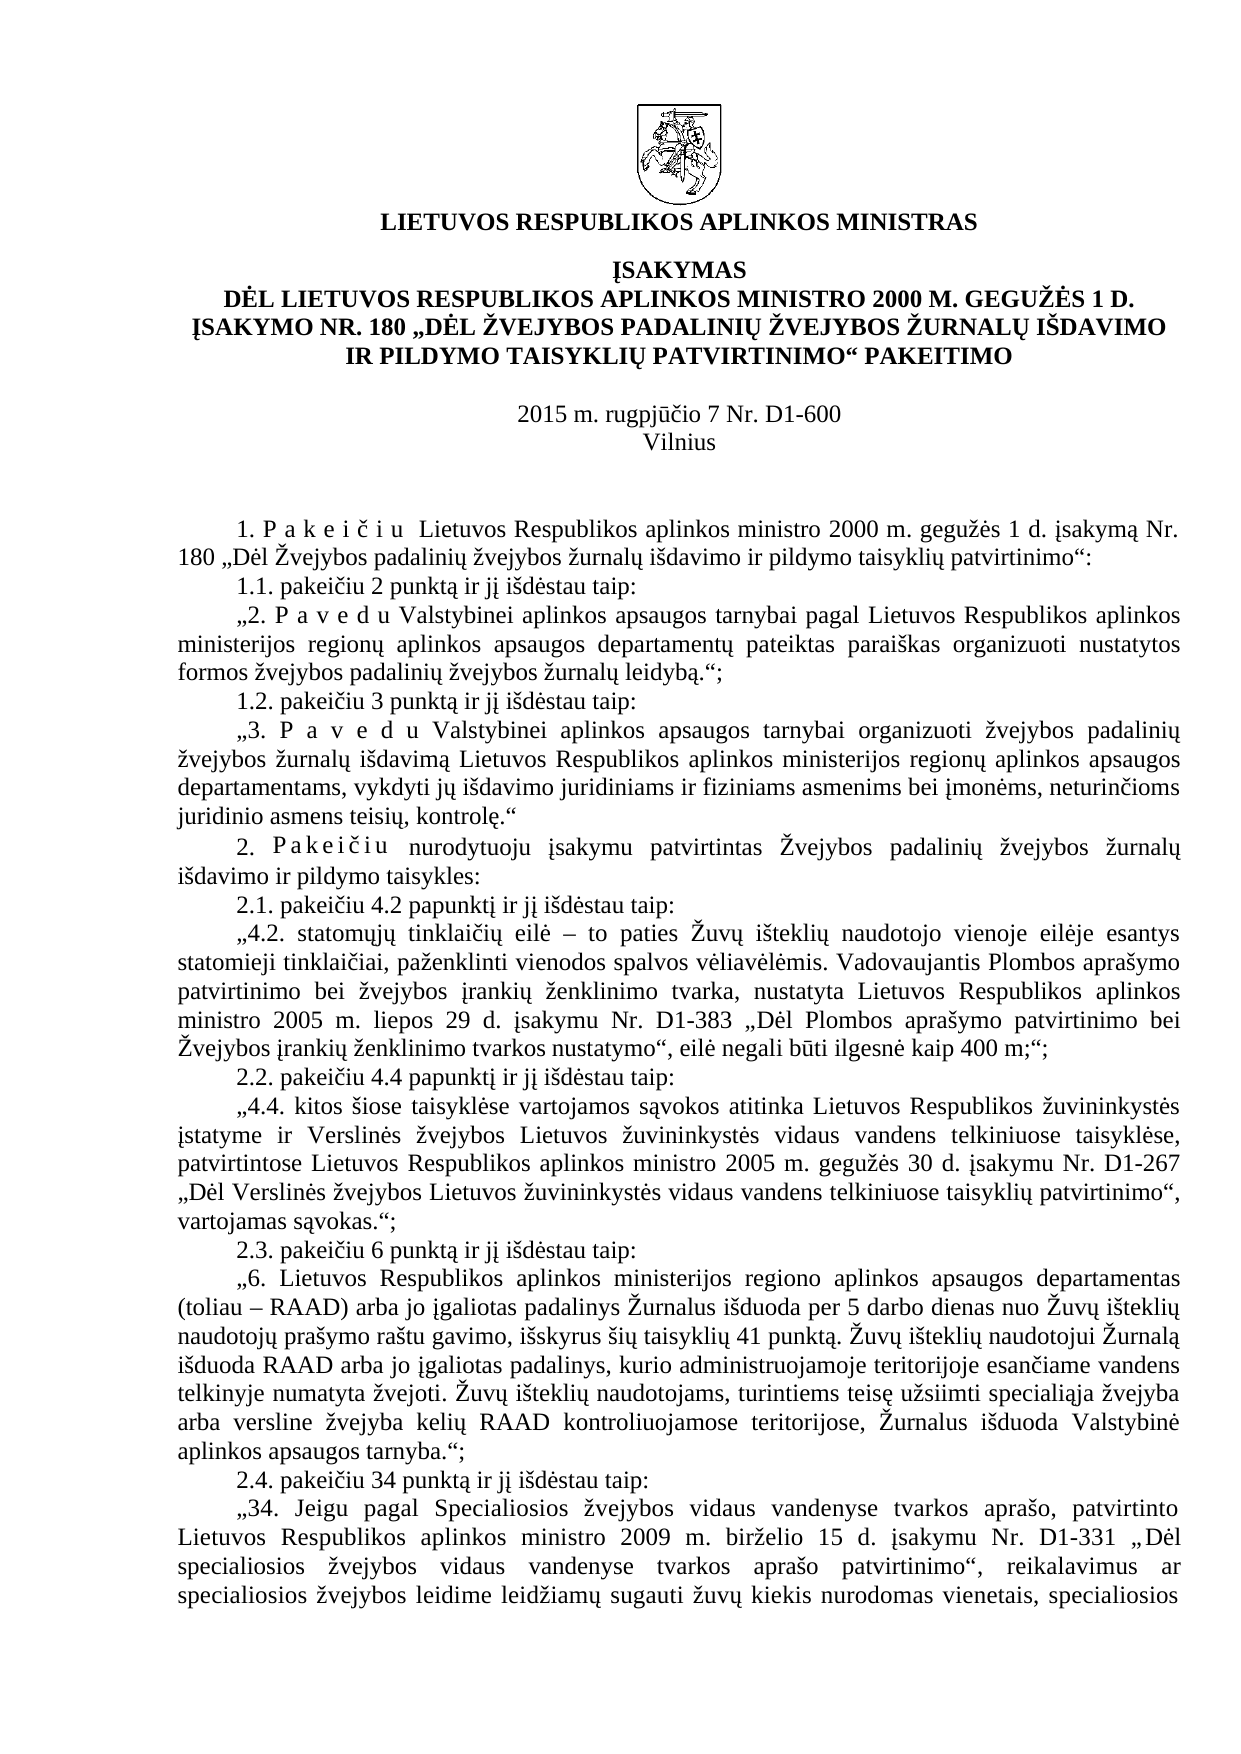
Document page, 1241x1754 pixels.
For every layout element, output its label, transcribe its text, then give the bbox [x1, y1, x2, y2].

text „34. Jeigu pagal Specialiosios žvejybos vidaus vandenyse tvarkos aprašo, patvirtinto Lietuvos Respublikos aplinkos ministro 2009 m. birželio 15 d. įsakymu Nr. D1-331 „Dėl specialiosios žvejybos vidaus vandenyse tvarkos aprašo patvirtinimo“, reikalavimus ar specialiosios žvejybos leidime leidžiamų sugauti žuvų kiekis nurodomas vienetais, specialiosios [177, 1493, 1181, 1608]
text „2. P a v e d u Valstybinei aplinkos apsaugos tarnybai pagal Lietuvos Respublikos aplinkos ministerijos regionų aplinkos apsaugos departamentų pateiktas paraiškas organizuoti nustatytos formos žvejybos padalinių žvejybos žurnalų leidybą.“; [177, 600, 1181, 686]
text 1.1. pakeičiu 2 punktą ir jį išdėstau taip: [177, 571, 1181, 600]
text 1.2. pakeičiu 3 punktą ir jį išdėstau taip: [177, 686, 1181, 715]
text 2015 m. rugpjūčio 7 Nr. D1-600 [177, 399, 1181, 427]
text ĮSAKYMAS [177, 255, 1181, 284]
text 2.1. pakeičiu 4.2 papunktį ir jį išdėstau taip: [177, 890, 1181, 918]
text „4.4. kitos šiose taisyklėse vartojamos sąvokos atitinka Lietuvos Respublikos žuvininkystės įstatyme ir Verslinės žvejybos Lietuvos žuvininkystės vidaus vandens telkiniuose taisyklėse, patvirtintose Lietuvos Respublikos aplinkos ministro 2005 m. gegužės 30 d. įsakymu Nr. D1-267 „Dėl Verslinės žvejybos Lietuvos žuvininkystės vidaus vandens telkiniuose taisyklių patvirtinimo“, vartojamas sąvokas.“; [177, 1091, 1181, 1235]
text Vilnius [177, 427, 1181, 456]
text 2. Pakeičiu nurodytuoju įsakymu patvirtintas Žvejybos padalinių žvejybos žurnalų išdavimo ir pildymo taisykles: [177, 830, 1181, 890]
text LIETUVOS RESPUBLIKOS APLINKOS MINISTRAS [177, 207, 1181, 236]
text „4.2. statomųjų tinklaičių eilė – to paties Žuvų išteklių naudotojo vienoje eilėje esantys statomieji tinklaičiai, paženklinti vienodos spalvos vėliavėlėmis. Vadovaujantis Plombos aprašymo patvirtinimo bei žvejybos įrankių ženklinimo tvarka, nustatyta Lietuvos Respublikos aplinkos ministro 2005 m. liepos 29 d. įsakymu Nr. D1-383 „Dėl Plombos aprašymo patvirtinimo bei Žvejybos įrankių ženklinimo tvarkos nustatymo“, eilė negali būti ilgesnė kaip 400 m;“; [177, 918, 1181, 1062]
text 2.3. pakeičiu 6 punktą ir jį išdėstau taip: [177, 1235, 1181, 1263]
text „6. Lietuvos Respublikos aplinkos ministerijos regiono aplinkos apsaugos departamentas (toliau – RAAD) arba jo įgaliotas padalinys Žurnalus išduoda per 5 darbo dienas nuo Žuvų išteklių naudotojų prašymo raštu gavimo, išskyrus šių taisyklių 41 punktą. Žuvų išteklių naudotojui Žurnalą išduoda RAAD arba jo įgaliotas padalinys, kurio administruojamoje teritorijoje esančiame vandens telkinyje numatyta žvejoti. Žuvų išteklių naudotojams, turintiems teisę užsiimti specialiąja žvejyba arba versline žvejyba kelių RAAD kontroliuojamose teritorijose, Žurnalus išduoda Valstybinė aplinkos apsaugos tarnyba.“; [177, 1263, 1181, 1465]
text 1. P a k e i č i u Lietuvos Respublikos aplinkos ministro 2000 m. gegužės 1 d. įsakymą Nr. 180 „Dėl Žvejybos padalinių žvejybos žurnalų išdavimo ir pildymo taisyklių patvirtinimo“: [177, 514, 1181, 571]
text DĖL LIETUVOS RESPUBLIKOS APLINKOS MINISTRO 2000 M. GEGUŽĖS 1 D. ĮSAKYMO NR. 180 „DĖL ŽVEJYBOS PADALINIŲ ŽVEJYBOS ŽURNALŲ IŠDAVIMO IR PILDYMO TAISYKLIŲ PATVIRTINIMO“ PAKEITIMO [177, 284, 1181, 370]
text „3. P a v e d u Valstybinei aplinkos apsaugos tarnybai organizuoti žvejybos padalinių žvejybos žurnalų išdavimą Lietuvos Respublikos aplinkos ministerijos regionų aplinkos apsaugos departamentams, vykdyti jų išdavimo juridiniams ir fiziniams asmenims bei įmonėms, neturinčioms juridinio asmens teisių, kontrolę.“ [177, 715, 1181, 830]
text 2.2. pakeičiu 4.4 papunktį ir jį išdėstau taip: [177, 1062, 1181, 1091]
text 2.4. pakeičiu 34 punktą ir jį išdėstau taip: [177, 1465, 1181, 1493]
